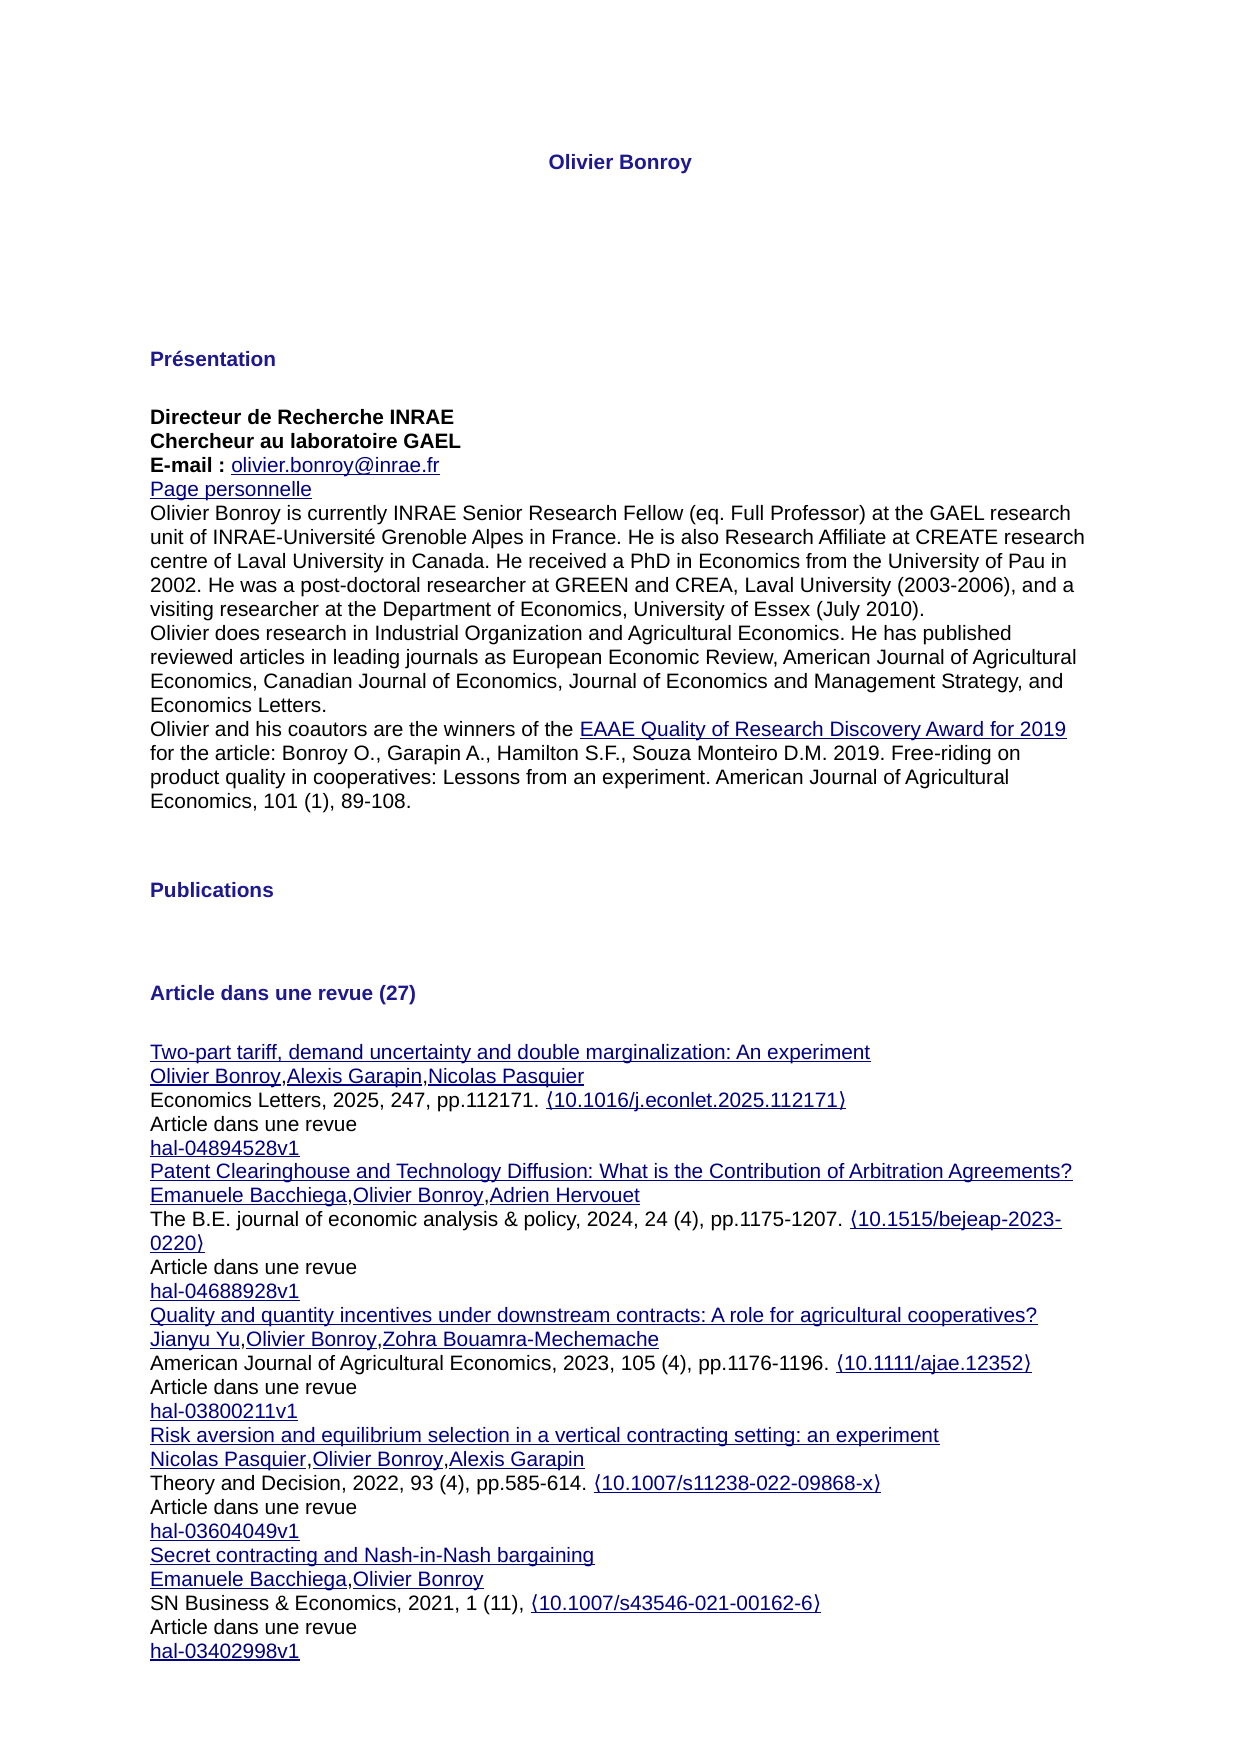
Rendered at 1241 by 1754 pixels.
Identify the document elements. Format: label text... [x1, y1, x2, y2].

text Olivier Bonroy is currently INRAE Senior Research Fellow (eq. Full Professor) at the GAEL research unit of INRAE-Université Grenoble Alpes in France. He is also Research Affiliate at CREATE research centre of Laval University in Canada. He received a PhD in Economics from the University of Pau in 2002. He was a post-doctoral researcher at GREEN and CREA, Laval University (2003-2006), and a visiting researcher at the Department of Economics, University of Essex (July 2010). [150, 501, 1090, 621]
subtitle Présentation [150, 347, 1090, 371]
table_cell Patent Clearinghouse and Technology Diffusion: What is the Contribution of Arbitration Agreements? Emanuele Bacchiega,Olivier Bonroy,Adrien Hervouet The B.E. journal of economic analysis & policy, 2024, 24 (4), pp.1175-1207. ⟨10.1515/bejeap-2023-0220⟩ Article dans une revue hal-04688928v1 [150, 1159, 1090, 1303]
subtitle Olivier Bonroy [150, 150, 1090, 174]
text Page personnelle [150, 477, 1090, 501]
table_cell Quality and quantity incentives under downstream contracts: A role for agricultural cooperatives? Jianyu Yu,Olivier Bonroy,Zohra Bouamra-Mechemache American Journal of Agricultural Economics, 2023, 105 (4), pp.1176-1196. ⟨10.1111/ajae.12352⟩ Article dans une revue hal-03800211v1 [150, 1303, 1090, 1423]
text E-mail : olivier.bonroy@inrae.fr [150, 453, 1090, 477]
table_header Two-part tariff, demand uncertainty and double marginalization: An experiment Olivier Bonroy,Alexis Garapin,Nicolas Pasquier Economics Letters, 2025, 247, pp.112171. ⟨10.1016/j.econlet.2025.112171⟩ Article dans une revue hal-04894528v1 [150, 1040, 1090, 1159]
subtitle Publications [150, 878, 1090, 902]
text Olivier does research in Industrial Organization and Agricultural Economics. He has published reviewed articles in leading journals as European Economic Review, American Journal of Agricultural Economics, Canadian Journal of Economics, Journal of Economics and Management Strategy, and Economics Letters. [150, 621, 1090, 717]
table_cell Risk aversion and equilibrium selection in a vertical contracting setting: an experiment Nicolas Pasquier,Olivier Bonroy,Alexis Garapin Theory and Decision, 2022, 93 (4), pp.585-614. ⟨10.1007/s11238-022-09868-x⟩ Article dans une revue hal-03604049v1 [150, 1423, 1090, 1543]
text Directeur de Recherche INRAE [150, 405, 1090, 429]
subtitle Article dans une revue (27) [150, 981, 1090, 1005]
table_cell Secret contracting and Nash-in-Nash bargaining Emanuele Bacchiega,Olivier Bonroy SN Business & Economics, 2021, 1 (11), ⟨10.1007/s43546-021-00162-6⟩ Article dans une revue hal-03402998v1 [150, 1543, 1090, 1662]
text Olivier and his coautors are the winners of the EAAE Quality of Research Discovery Award for 2019 for the article: Bonroy O., Garapin A., Hamilton S.F., Souza Monteiro D.M. 2019. Free-riding on product quality in cooperatives: Lessons from an experiment. American Journal of Agricultural Economics, 101 (1), 89-108. [150, 717, 1090, 812]
text Chercheur au laboratoire GAEL [150, 429, 1090, 453]
